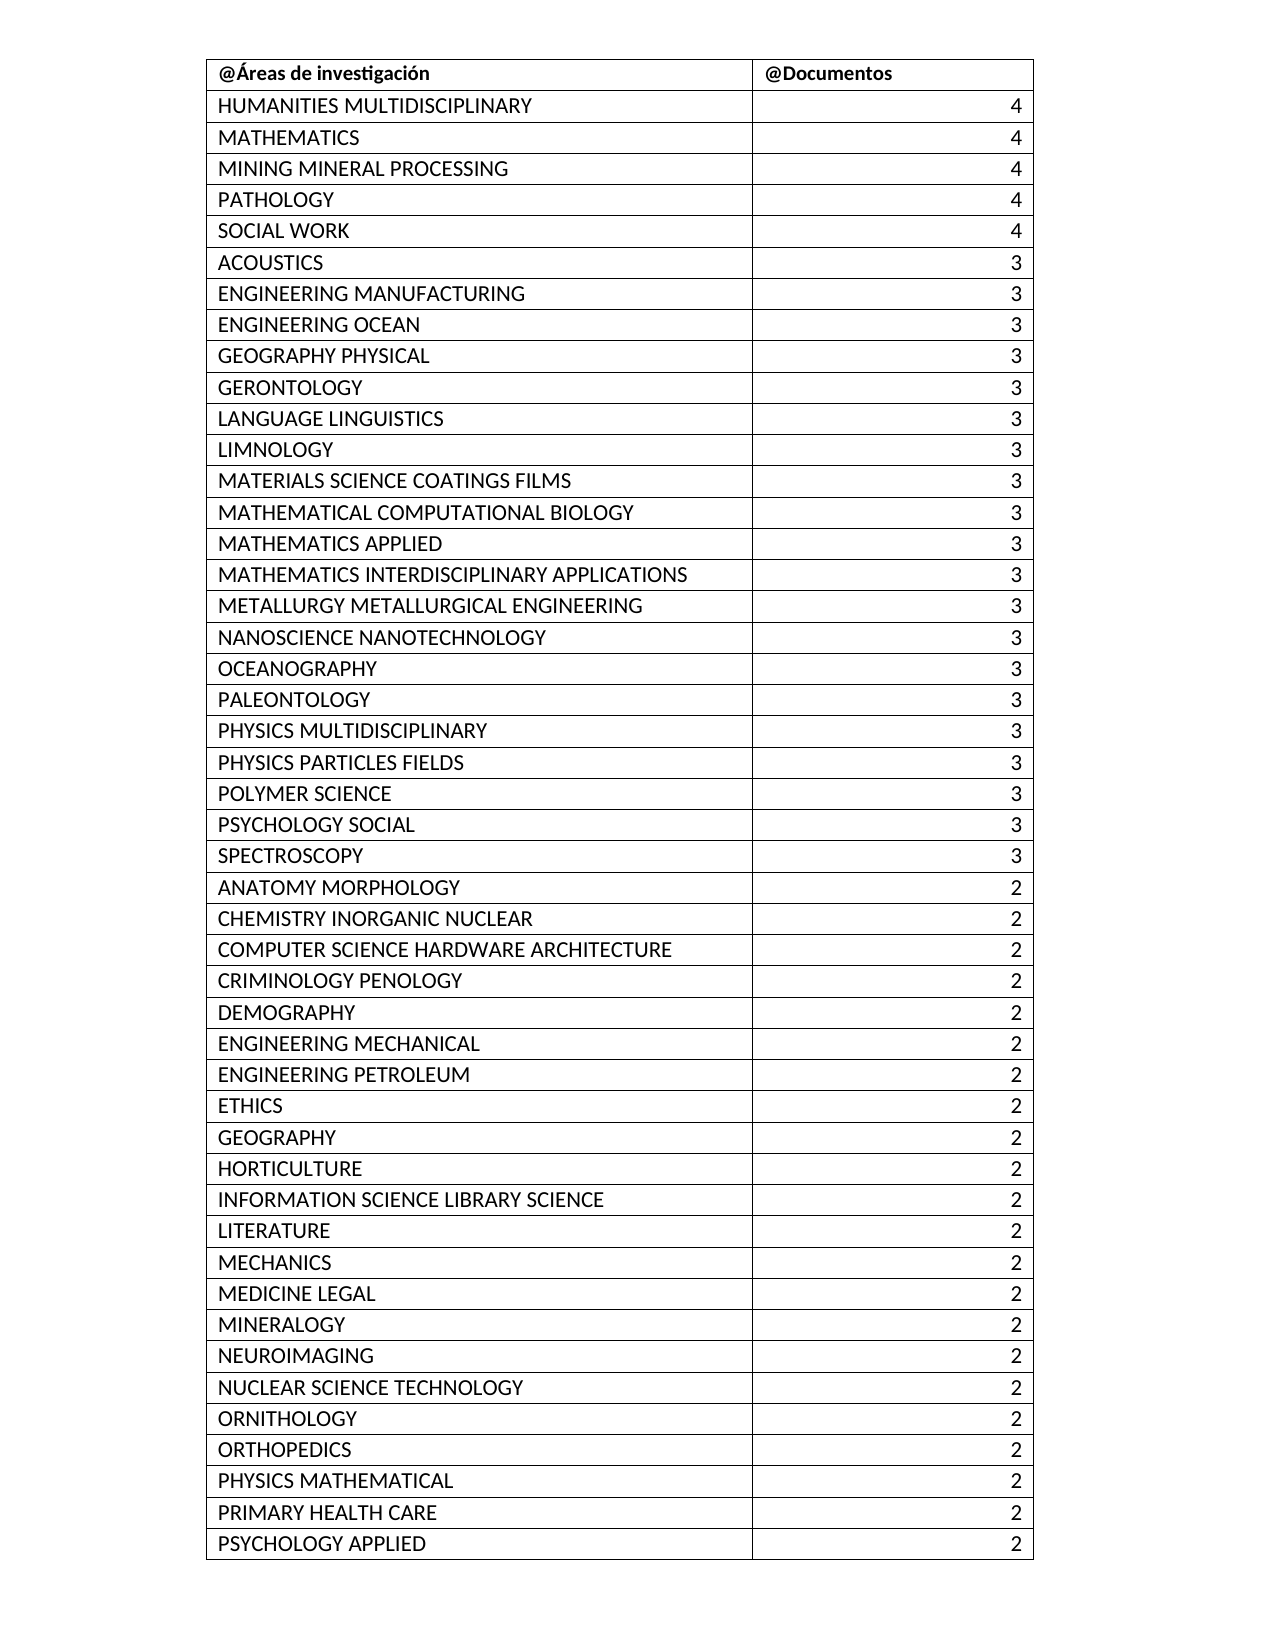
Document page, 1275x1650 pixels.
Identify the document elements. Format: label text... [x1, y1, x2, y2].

table_cell MINERALOGY [207, 1310, 752, 1340]
table_cell 2 [753, 966, 1033, 997]
table_cell ORNITHOLOGY [207, 1404, 752, 1434]
table_cell GEOGRAPHY [207, 1123, 752, 1153]
table_cell MINING MINERAL PROCESSING [207, 154, 752, 184]
table_cell 3 [753, 841, 1033, 872]
table_cell 2 [753, 1466, 1033, 1497]
table_cell 4 [753, 185, 1033, 215]
table_cell 3 [753, 404, 1033, 434]
table_cell 4 [753, 216, 1033, 247]
table_cell 4 [753, 154, 1033, 184]
table_cell PHYSICS MULTIDISCIPLINARY [207, 716, 752, 747]
table_cell NEUROIMAGING [207, 1341, 752, 1372]
table_cell DEMOGRAPHY [207, 998, 752, 1028]
table_cell 3 [753, 373, 1033, 403]
table_cell 2 [753, 1216, 1033, 1247]
table_cell 2 [753, 1529, 1033, 1559]
table_cell METALLURGY METALLURGICAL ENGINEERING [207, 591, 752, 622]
table_cell PHYSICS MATHEMATICAL [207, 1466, 752, 1497]
table_cell 2 [753, 1310, 1033, 1340]
table_cell PSYCHOLOGY APPLIED [207, 1529, 752, 1559]
table_cell 3 [753, 685, 1033, 715]
table_cell 3 [753, 310, 1033, 340]
table_cell 3 [753, 529, 1033, 559]
table_cell 2 [753, 998, 1033, 1028]
table_cell HORTICULTURE [207, 1154, 752, 1184]
table_cell 2 [753, 1498, 1033, 1528]
table_cell 2 [753, 1060, 1033, 1090]
table_cell HUMANITIES MULTIDISCIPLINARY [207, 91, 752, 122]
table_cell ANATOMY MORPHOLOGY [207, 873, 752, 903]
table_cell INFORMATION SCIENCE LIBRARY SCIENCE [207, 1185, 752, 1215]
table_cell 2 [753, 935, 1033, 965]
table_cell MATHEMATICS APPLIED [207, 529, 752, 559]
table_header @Documentos [753, 60, 1033, 90]
table_cell 3 [753, 341, 1033, 372]
table_cell ETHICS [207, 1091, 752, 1122]
table_cell 3 [753, 248, 1033, 278]
table_cell ENGINEERING MECHANICAL [207, 1029, 752, 1059]
table_cell SPECTROSCOPY [207, 841, 752, 872]
table_cell CHEMISTRY INORGANIC NUCLEAR [207, 904, 752, 934]
table_cell 3 [753, 279, 1033, 309]
table_cell 2 [753, 1404, 1033, 1434]
table_cell PHYSICS PARTICLES FIELDS [207, 748, 752, 778]
table_cell SOCIAL WORK [207, 216, 752, 247]
table_cell OCEANOGRAPHY [207, 654, 752, 684]
table_cell 2 [753, 1435, 1033, 1465]
table_cell GEOGRAPHY PHYSICAL [207, 341, 752, 372]
table_cell 3 [753, 654, 1033, 684]
table_cell ENGINEERING OCEAN [207, 310, 752, 340]
table_cell NUCLEAR SCIENCE TECHNOLOGY [207, 1373, 752, 1403]
table_cell MATHEMATICS [207, 123, 752, 153]
table_cell LIMNOLOGY [207, 435, 752, 465]
table_header @Áreas de investigación [207, 60, 752, 90]
table_cell 2 [753, 1123, 1033, 1153]
table_cell PALEONTOLOGY [207, 685, 752, 715]
table_cell GERONTOLOGY [207, 373, 752, 403]
table_cell 3 [753, 779, 1033, 809]
table_cell 3 [753, 591, 1033, 622]
table_cell MECHANICS [207, 1248, 752, 1278]
table_cell 2 [753, 873, 1033, 903]
table_cell 2 [753, 1341, 1033, 1372]
table_cell 4 [753, 91, 1033, 122]
table_cell 3 [753, 466, 1033, 497]
table_cell COMPUTER SCIENCE HARDWARE ARCHITECTURE [207, 935, 752, 965]
table_cell MATERIALS SCIENCE COATINGS FILMS [207, 466, 752, 497]
table_cell ENGINEERING MANUFACTURING [207, 279, 752, 309]
table_cell 3 [753, 498, 1033, 528]
table_cell LANGUAGE LINGUISTICS [207, 404, 752, 434]
table_cell 3 [753, 810, 1033, 840]
table_cell 2 [753, 1185, 1033, 1215]
table_cell MATHEMATICS INTERDISCIPLINARY APPLICATIONS [207, 560, 752, 590]
table_cell 2 [753, 1154, 1033, 1184]
table_cell 2 [753, 1091, 1033, 1122]
table_cell MEDICINE LEGAL [207, 1279, 752, 1309]
table_cell ENGINEERING PETROLEUM [207, 1060, 752, 1090]
table_cell PSYCHOLOGY SOCIAL [207, 810, 752, 840]
table_cell 2 [753, 1029, 1033, 1059]
table_cell LITERATURE [207, 1216, 752, 1247]
table_cell 3 [753, 716, 1033, 747]
table_cell ORTHOPEDICS [207, 1435, 752, 1465]
table_cell PRIMARY HEALTH CARE [207, 1498, 752, 1528]
table_cell 2 [753, 1279, 1033, 1309]
table_cell ACOUSTICS [207, 248, 752, 278]
table_cell 2 [753, 1248, 1033, 1278]
table_cell 2 [753, 1373, 1033, 1403]
table_cell PATHOLOGY [207, 185, 752, 215]
table_cell 3 [753, 748, 1033, 778]
table_cell 3 [753, 435, 1033, 465]
table_cell 3 [753, 560, 1033, 590]
table_cell NANOSCIENCE NANOTECHNOLOGY [207, 623, 752, 653]
table_cell 3 [753, 623, 1033, 653]
table_cell CRIMINOLOGY PENOLOGY [207, 966, 752, 997]
table_cell 4 [753, 123, 1033, 153]
table_cell 2 [753, 904, 1033, 934]
table_cell POLYMER SCIENCE [207, 779, 752, 809]
table_cell MATHEMATICAL COMPUTATIONAL BIOLOGY [207, 498, 752, 528]
